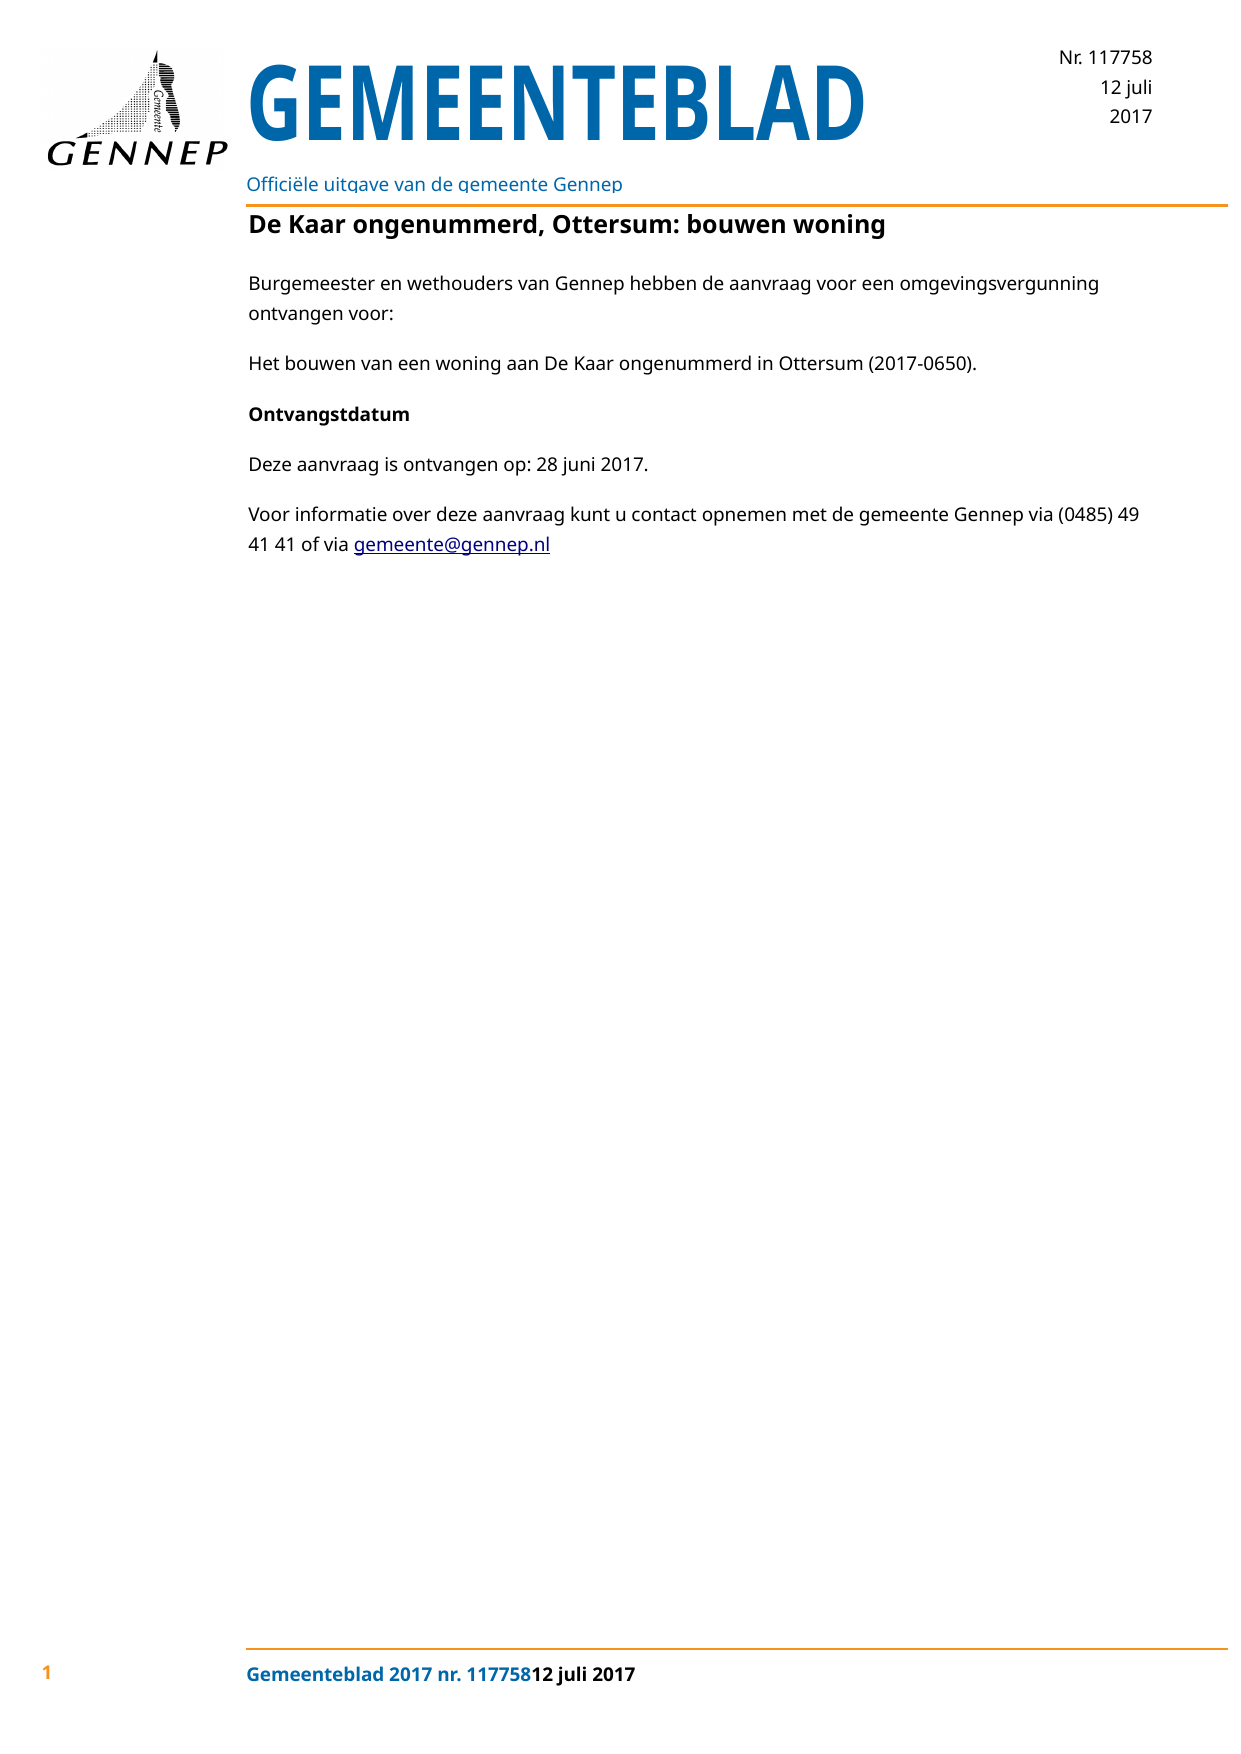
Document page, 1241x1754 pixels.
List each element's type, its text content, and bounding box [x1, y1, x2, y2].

text Ontvangstdatum [248, 401, 1152, 426]
picture [41, 47, 231, 172]
text Voor informatie over deze aanvraag kunt u contact opnemen met de gemeente Gennep via (0485) 49 41 41 of via gemeente@gennep.nl [248, 502, 1152, 557]
text Het bouwen van een woning aan De Kaar ongenummerd in Ottersum (2017-0650). [248, 350, 1152, 376]
text Deze aanvraag is ontvangen op: 28 juni 2017. [248, 451, 1152, 477]
text Burgemeester en wethouders van Gennep hebben de aanvraag voor een omgevingsvergunning ontvangen voor: [248, 270, 1152, 326]
text De Kaar ongenummerd, Ottersum: bouwen woning [248, 207, 1152, 241]
